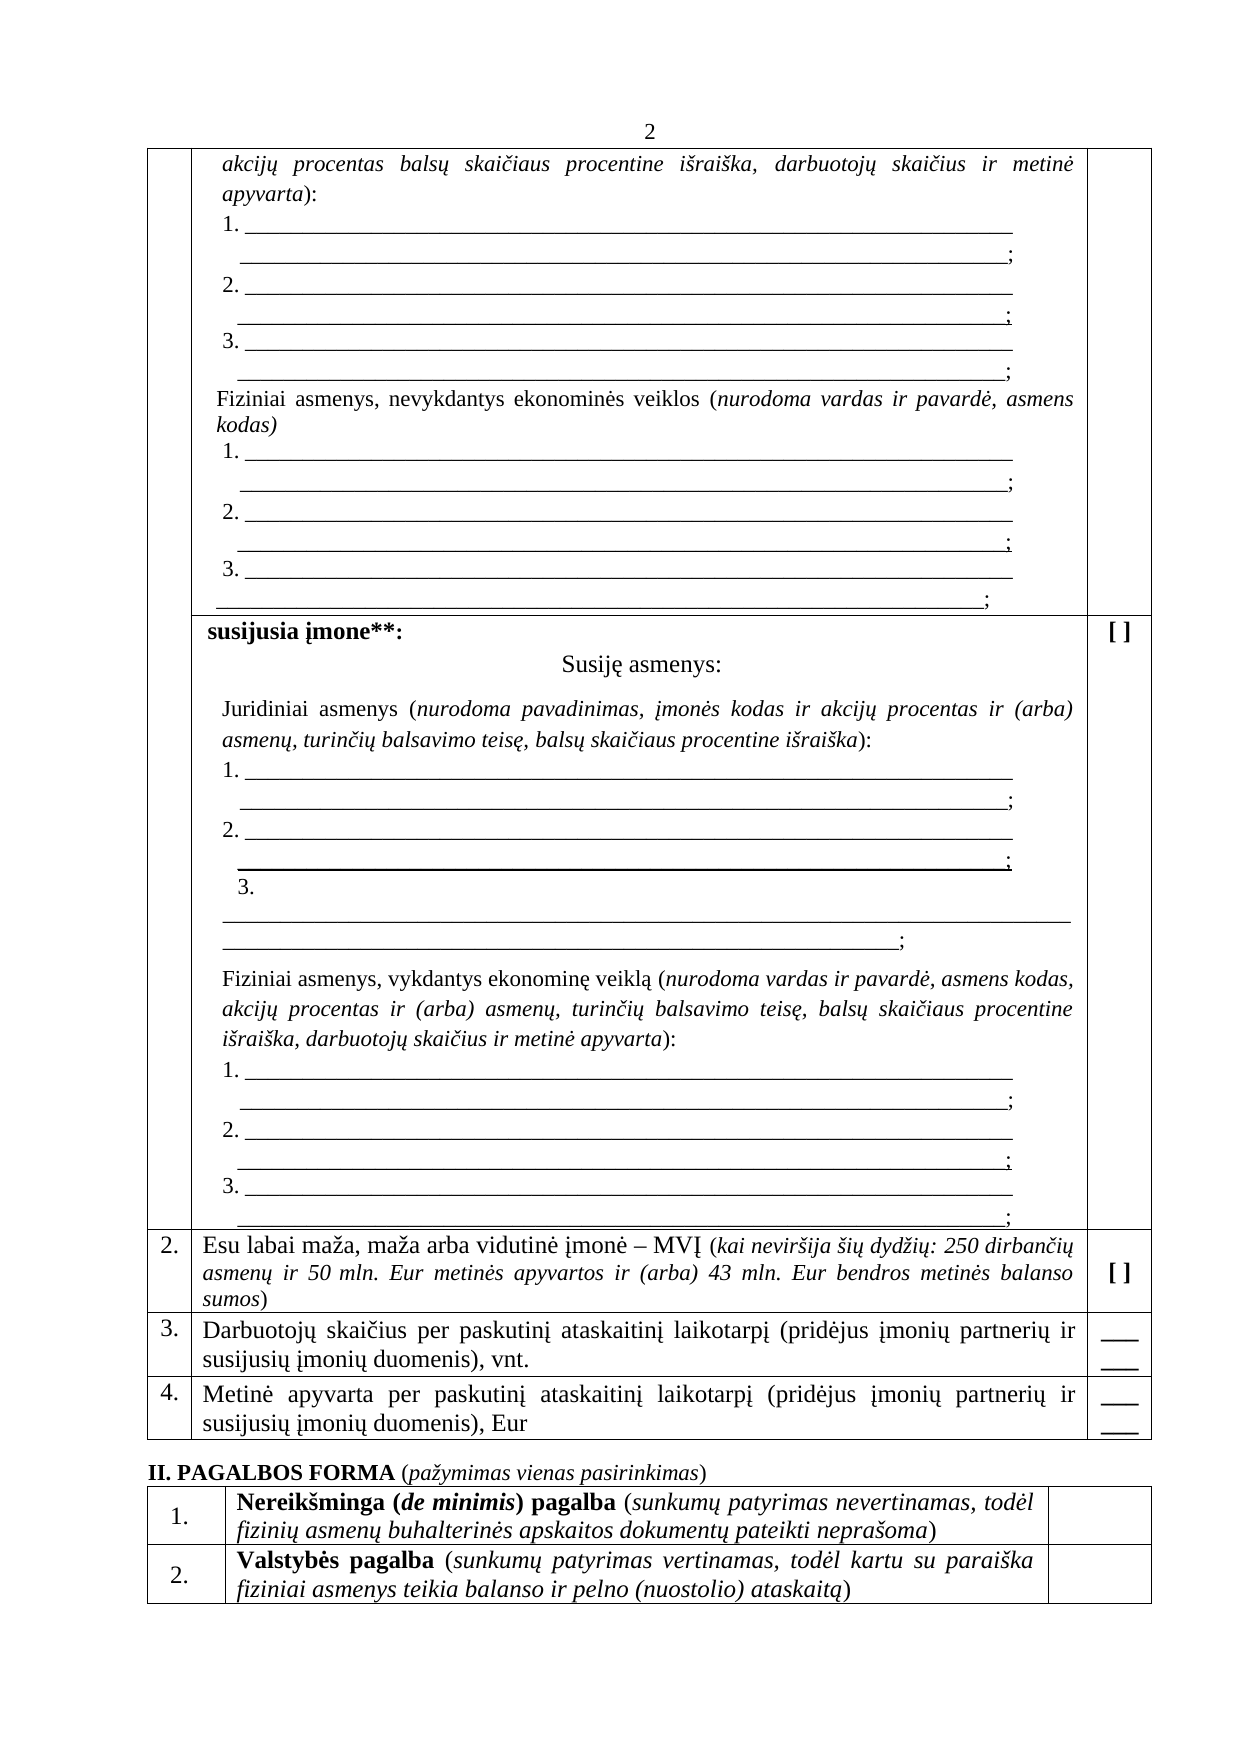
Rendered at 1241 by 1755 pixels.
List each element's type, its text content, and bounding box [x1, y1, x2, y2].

table_cell 3. [148, 1313, 191, 1376]
table_cell Fiziniai asmenys, vykdantys ekonominę veiklą (nurodoma vardas ir pavardė, asmens kodas, akcijų procentas ir (arba) asmenų, turinčių balsavimo teisę, balsų skaičiaus procentine išraiška, darbuotojų skaičius ir metinė apyvarta): 1. ___________________________________________________________________ ___________________________________________________________________; 2. ___________________________________________________________________ ___________________________________________________________________; 3. ___________________________________________________________________ ___________________________________________________________________; [192, 952, 1087, 1229]
table_cell [1088, 149, 1151, 384]
table_cell ______ [1088, 1313, 1151, 1376]
table_cell [ ] [1088, 616, 1151, 1229]
table_cell Esu labai maža, maža arba vidutinė įmonė – MVĮ (kai neviršija šių dydžių: 250 dirbančių asmenų ir 50 mln. Eur metinės apyvartos ir (arba) 43 mln. Eur bendros metinės balanso sumos) [192, 1230, 1087, 1312]
table_cell [ ] [1088, 1230, 1151, 1312]
table_header [1049, 1487, 1151, 1544]
table_header 1. [148, 1487, 225, 1544]
table_header Nereikšminga (de minimis) pagalba (sunkumų patyrimas nevertinamas, todėl fizinių asmenų buhalterinės apskaitos dokumentų pateikti neprašoma) [226, 1487, 1048, 1544]
table_cell [1049, 1545, 1151, 1603]
table_cell ______ [1088, 1377, 1151, 1439]
table_cell Darbuotojų skaičius per paskutinį ataskaitinį laikotarpį (pridėjus įmonių partnerių ir susijusių įmonių duomenis), vnt. [192, 1313, 1087, 1376]
table_cell 2. [148, 1230, 191, 1312]
table_cell Valstybės pagalba (sunkumų patyrimas vertinamas, todėl kartu su paraiška fiziniai asmenys teikia balanso ir pelno (nuostolio) ataskaitą) [226, 1545, 1048, 1603]
table_cell 2. [148, 1545, 225, 1603]
table_cell akcijų procentas balsų skaičiaus procentine išraiška, darbuotojų skaičius ir metinė apyvarta): 1. ___________________________________________________________________ ___________________________________________________________________; 2. ___________________________________________________________________ ___________________________________________________________________; 3. ___________________________________________________________________ ___________________________________________________________________; [192, 149, 1087, 384]
table_cell [1088, 384, 1151, 615]
table_cell [148, 149, 191, 1229]
table_cell Fiziniai asmenys, nevykdantys ekonominės veiklos (nurodoma vardas ir pavardė, asmens kodas) 1. ___________________________________________________________________ ___________________________________________________________________; 2. ___________________________________________________________________ ___________________________________________________________________; 3. ___________________________________________________________________ ___________________________________________________________________; [192, 384, 1087, 615]
table_cell 4. [148, 1377, 191, 1439]
table_cell Juridiniai asmenys (nurodoma pavadinimas, įmonės kodas ir akcijų procentas ir (arba) asmenų, turinčių balsavimo teisę, balsų skaičiaus procentine išraiška): 1. ___________________________________________________________________ ___________________________________________________________________; 2. ___________________________________________________________________ ___________________________________________________________________; 3. _____________________________________________________________________________________________________________________________________; [192, 683, 1087, 952]
text II. PAGALBOS FORMA (pažymimas vienas pasirinkimas) [148, 1459, 1152, 1486]
table_cell susijusia įmone**: Susiję asmenys: [192, 616, 1087, 682]
table_cell Metinė apyvarta per paskutinį ataskaitinį laikotarpį (pridėjus įmonių partnerių ir susijusių įmonių duomenis), Eur [192, 1377, 1087, 1439]
